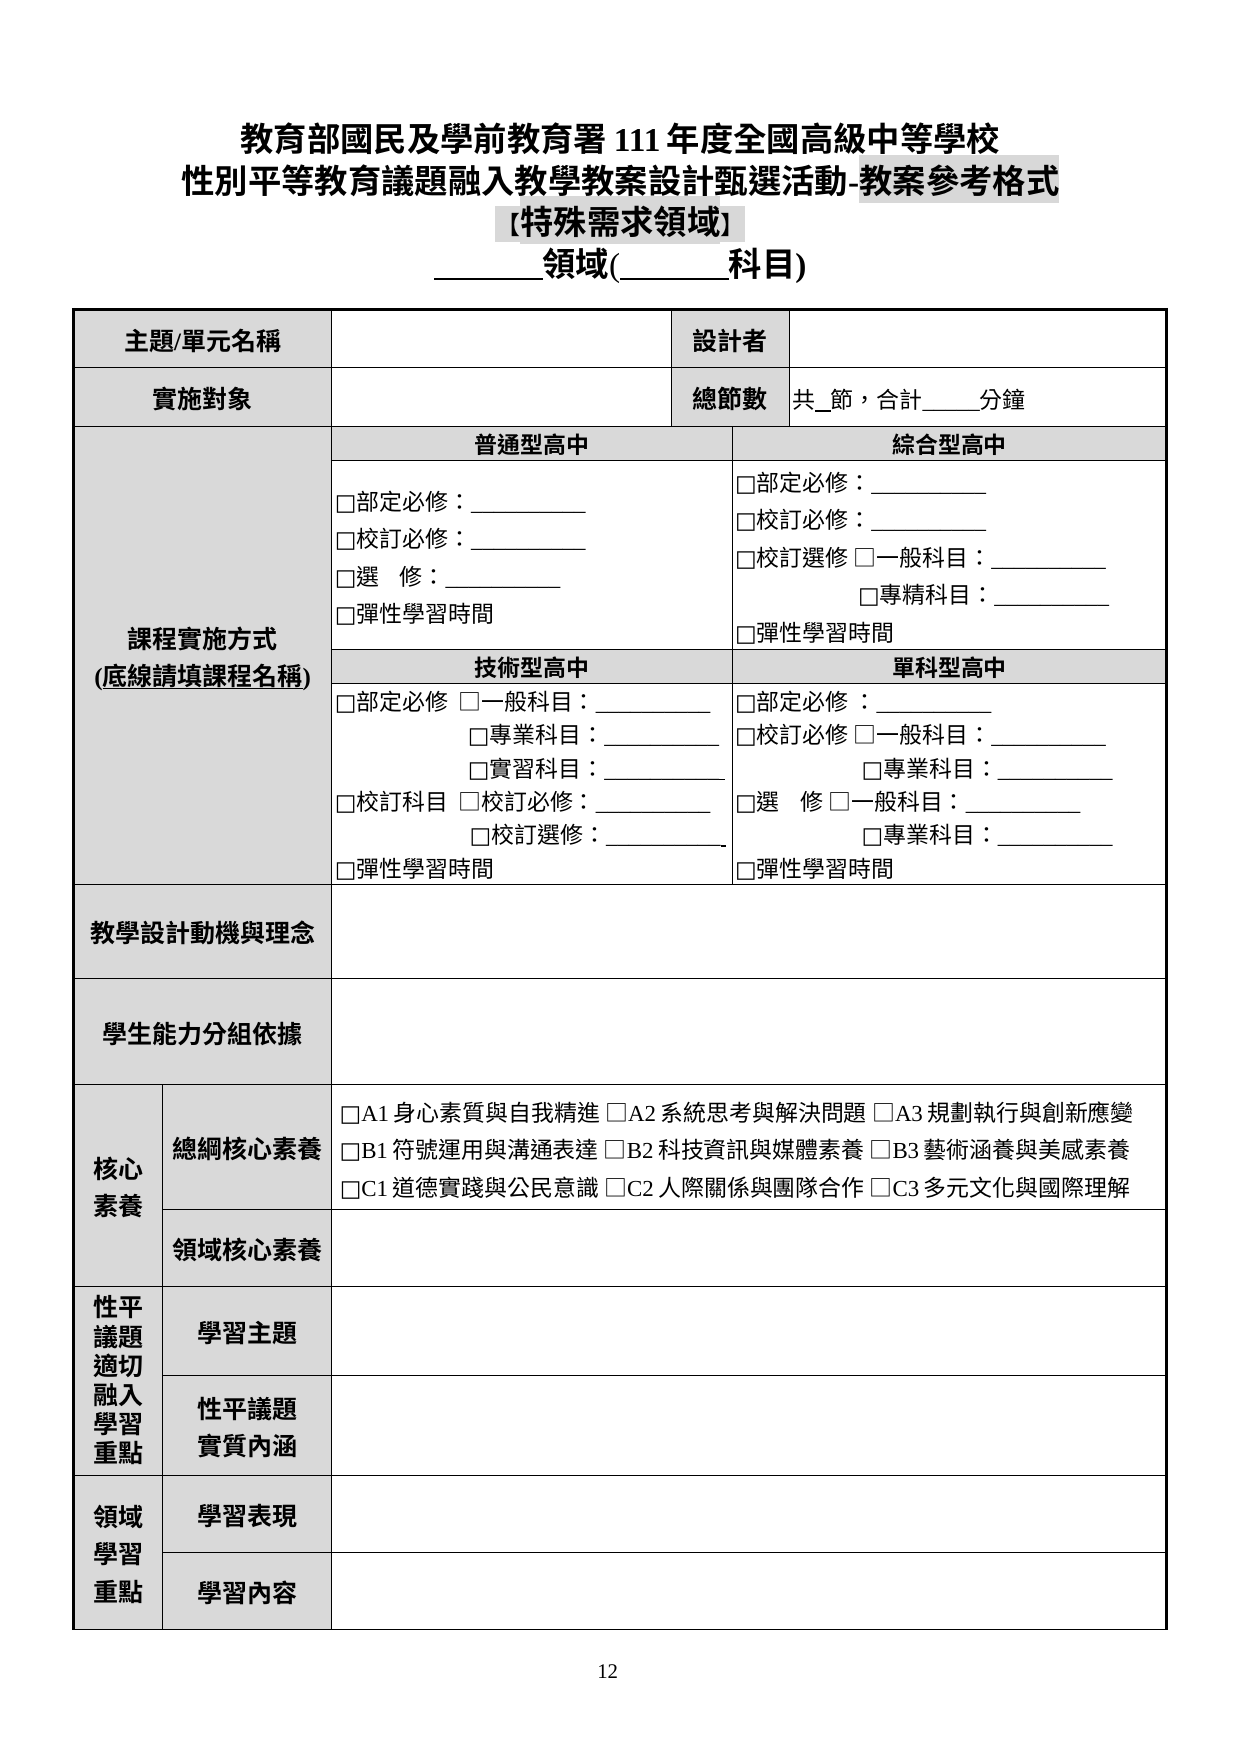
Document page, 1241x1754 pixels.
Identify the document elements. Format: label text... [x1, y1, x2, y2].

table_cell 綜合型高中 [733, 427, 1165, 460]
table_cell □部定必修：__________ □校訂必修：__________ □選 修：__________ □彈性學習時間 [332, 461, 732, 649]
table_cell 領域核心素養 [163, 1210, 331, 1286]
table_cell [332, 1287, 1165, 1375]
table_cell 技術型高中 [332, 650, 732, 683]
table_cell 總綱核心素養 [163, 1085, 331, 1209]
table_cell 教學設計動機與理念 [75, 885, 331, 978]
table_header [332, 311, 671, 367]
text 領域( 科目) [118, 243, 1122, 285]
text 教育部國民及學前教育署111年度全國高級中等學校 [118, 118, 1122, 160]
table_cell 學習表現 [163, 1476, 331, 1552]
table_cell 領域 學習 重點 [75, 1476, 162, 1629]
table_cell □部定必修 ：__________ □校訂必修 □一般科目：__________ □專業科目：__________ □選 修 □一般科目：__________ □專業科目：__________ □彈性學習時間 [733, 684, 1165, 884]
table_cell □A1身心素質與自我精進 □A2系統思考與解決問題 □A3規劃執行與創新應變 □B1符號運用與溝通表達 □B2科技資訊與媒體素養 □B3藝術涵養與美感素養 □C1道德實踐與公民意識 □C2人際關係與團隊合作 □C3多元文化與國際理解 [332, 1085, 1165, 1209]
table_cell [332, 1553, 1165, 1629]
table_cell 普通型高中 [332, 427, 732, 460]
table_cell 學習主題 [163, 1287, 331, 1375]
table_cell □部定必修 □一般科目：__________ □專業科目：__________ □實習科目：__________ □校訂科目 □校訂必修：__________ □校訂選修：__________ □彈性學習時間 [332, 684, 732, 884]
table_cell 性平 議題 適切 融入 學習 重點 [75, 1287, 162, 1475]
table_header 主題/單元名稱 [75, 311, 331, 367]
text 性別平等教育議題融入教學教案設計甄選活動-教案參考格式 [118, 160, 1122, 201]
table_cell 單科型高中 [733, 650, 1165, 683]
table_cell 共 節，合計_____分鐘 [790, 368, 1165, 426]
text 【特殊需求領域】 [118, 201, 1122, 243]
table_cell 課程實施方式 (底線請填課程名稱) [75, 427, 331, 884]
table_cell □部定必修：__________ □校訂必修：__________ □校訂選修 □一般科目：__________ □專精科目：__________ □彈性學習時間 [733, 461, 1165, 649]
table_header [790, 311, 1165, 367]
table_cell 核心 素養 [75, 1085, 162, 1286]
table_cell [332, 1476, 1165, 1552]
table_cell [332, 1376, 1165, 1475]
table_cell 總節數 [672, 368, 789, 426]
table_cell 學習內容 [163, 1553, 331, 1629]
table_cell [332, 979, 1165, 1084]
table_cell [332, 1210, 1165, 1286]
table_cell [332, 368, 671, 426]
table_cell 學生能力分組依據 [75, 979, 331, 1084]
table_cell 實施對象 [75, 368, 331, 426]
table_header 設計者 [672, 311, 789, 367]
table_cell 性平議題 實質內涵 [163, 1376, 331, 1475]
table_cell [332, 885, 1165, 978]
